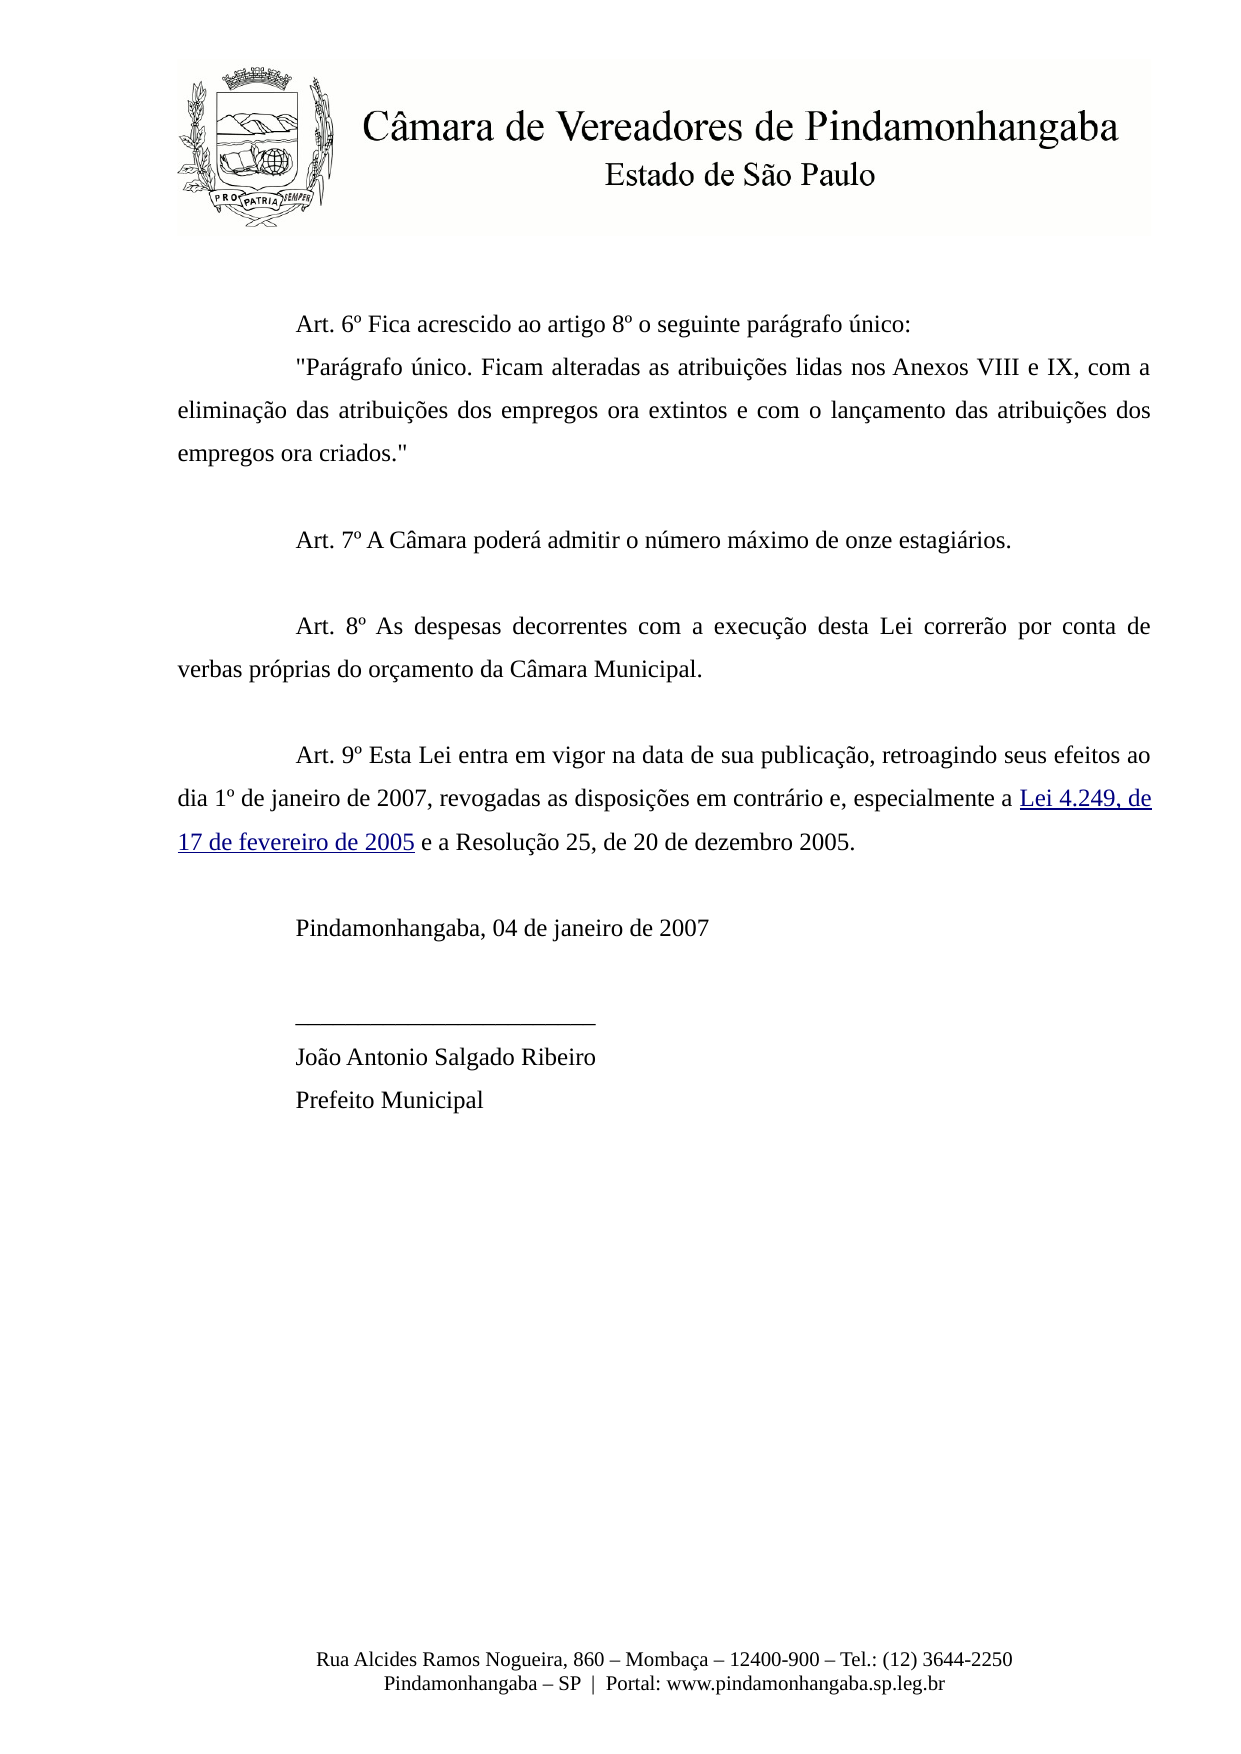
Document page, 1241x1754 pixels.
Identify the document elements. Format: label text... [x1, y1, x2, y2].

text Art. 8º As despesas decorrentes com a execução desta Lei correrão por conta de verbas próprias do orçamento da Câmara Municipal. [177, 611, 1152, 683]
text Art. 6º Fica acrescido ao artigo 8º o seguinte parágrafo único: [177, 309, 1152, 338]
text "Parágrafo único. Ficam alteradas as atribuições lidas nos Anexos VIII e IX, com a eliminação das atribuições dos empregos ora extintos e com o lançamento das atribuições dos empregos ora criados." [177, 352, 1152, 467]
text João Antonio Salgado Ribeiro [177, 1042, 1152, 1071]
picture [177, 59, 1152, 236]
text Art. 7º A Câmara poderá admitir o número máximo de onze estagiários. [177, 525, 1152, 553]
text Pindamonhangaba, 04 de janeiro de 2007 [177, 913, 1152, 942]
text ________________________ [177, 999, 1152, 1028]
text Art. 9º Esta Lei entra em vigor na data de sua publicação, retroagindo seus efeitos ao dia 1º de janeiro de 2007, revogadas as disposições em contrário e, especialmente a Lei 4.249, de 17 de fevereiro de 2005 e a Resolução 25, de 20 de dezembro 2005. [177, 740, 1152, 855]
text Prefeito Municipal [177, 1085, 1152, 1114]
